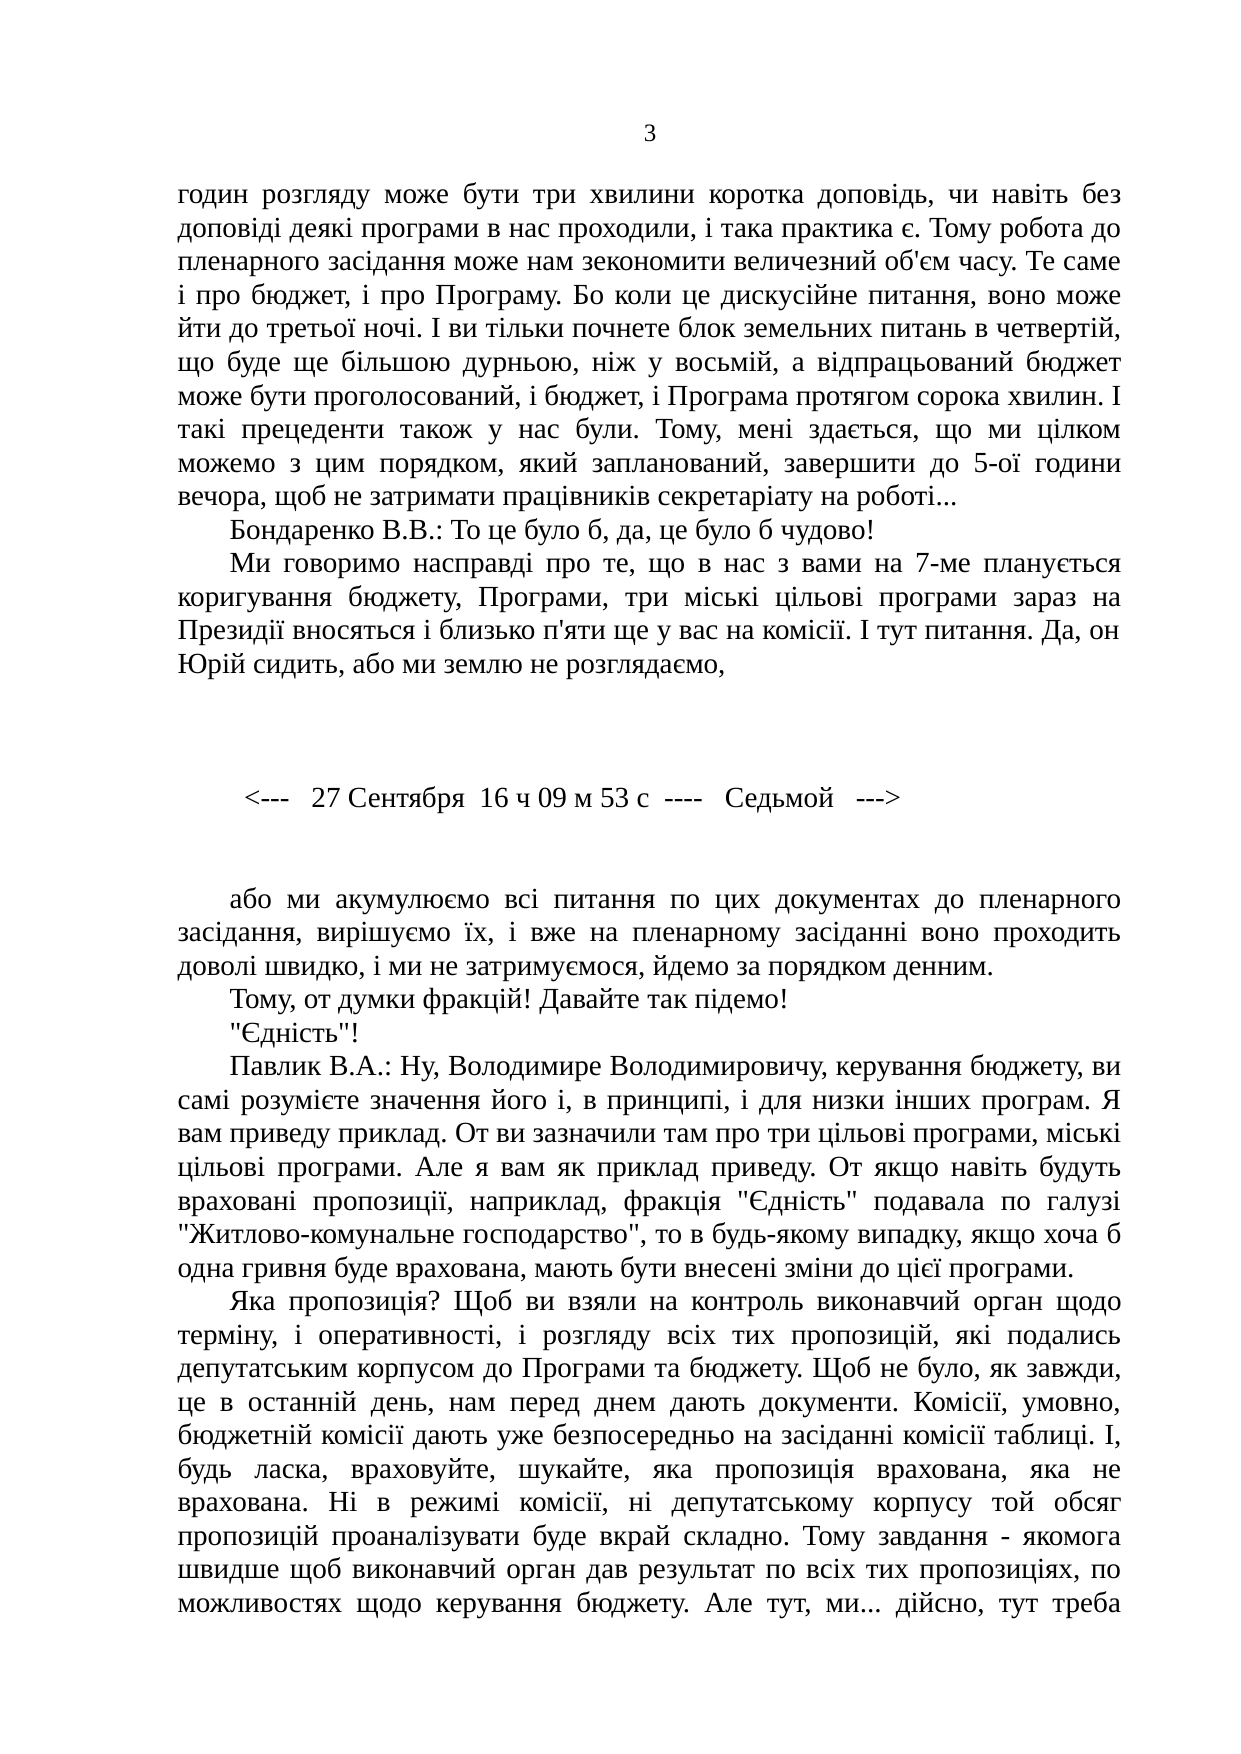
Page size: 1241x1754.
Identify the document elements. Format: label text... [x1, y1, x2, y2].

text Павлик В.А.: Ну, Володимире Володимировичу, керування бюджету, ви самі розумієте значення його і, в принципі, і для низки інших програм. Я вам приведу приклад. От ви зазначили там про три цільові програми, міські цільові програми. Але я вам як приклад приведу. От якщо навіть будуть враховані пропозиції, наприклад, фракція "Єдність" подавала по галузі "Житлово-комунальне господарство", то в будь-якому випадку, якщо хоча б одна гривня буде врахована, мають бути внесені зміни до цієї програми. [177, 1048, 1122, 1283]
text <--- 27 Сентября 16 ч 09 м 53 с ---- Седьмой ---> [177, 780, 1122, 814]
text Ми говоримо насправді про те, що в нас з вами на 7-ме планується коригування бюджету, Програми, три міські цільові програми зараз на Президії вносяться і близько п'яти ще у вас на комісії. І тут питання. Да, он Юрій сидить, або ми землю не розглядаємо, [177, 545, 1122, 679]
text Бондаренко В.В.: То це було б, да, це було б чудово! [177, 512, 1122, 545]
text Тому, от думки фракцій! Давайте так підемо! [177, 981, 1122, 1015]
text "Єдність"! [177, 1015, 1122, 1048]
text або ми акумулюємо всі питання по цих документах до пленарного засідання, вирішуємо їх, і вже на пленарному засіданні воно проходить доволі швидко, і ми не затримуємося, йдемо за порядком денним. [177, 881, 1122, 981]
text годин розгляду може бути три хвилини коротка доповідь, чи навіть без доповіді деякі програми в нас проходили, і така практика є. Тому робота до пленарного засідання може нам зекономити величезний об'єм часу. Те саме і про бюджет, і про Програму. Бо коли це дискусійне питання, воно може йти до третьої ночі. І ви тільки почнете блок земельних питань в четвертій, що буде ще більшою дурньою, ніж у восьмій, а відпрацьований бюджет може бути проголосований, і бюджет, і Програма протягом сорока хвилин. І такі прецеденти також у нас були. Тому, мені здається, що ми цілком можемо з цим порядком, який запланований, завершити до 5-ої години вечора, щоб не затримати працівників секретаріату на роботі... [177, 176, 1122, 512]
text Яка пропозиція? Щоб ви взяли на контроль виконавчий орган щодо терміну, і оперативності, і розгляду всіх тих пропозицій, які подались депутатським корпусом до Програми та бюджету. Щоб не було, як завжди, це в останній день, нам перед днем дають документи. Комісії, умовно, бюджетній комісії дають уже безпосередньо на засіданні комісії таблиці. І, будь ласка, враховуйте, шукайте, яка пропозиція врахована, яка не врахована. Ні в режимі комісії, ні депутатському корпусу той обсяг пропозицій проаналізувати буде вкрай складно. Тому завдання - якомога швидше щоб виконавчий орган дав результат по всіх тих пропозиціях, по можливостях щодо керування бюджету. Але тут, ми... дійсно, тут треба [177, 1283, 1122, 1619]
